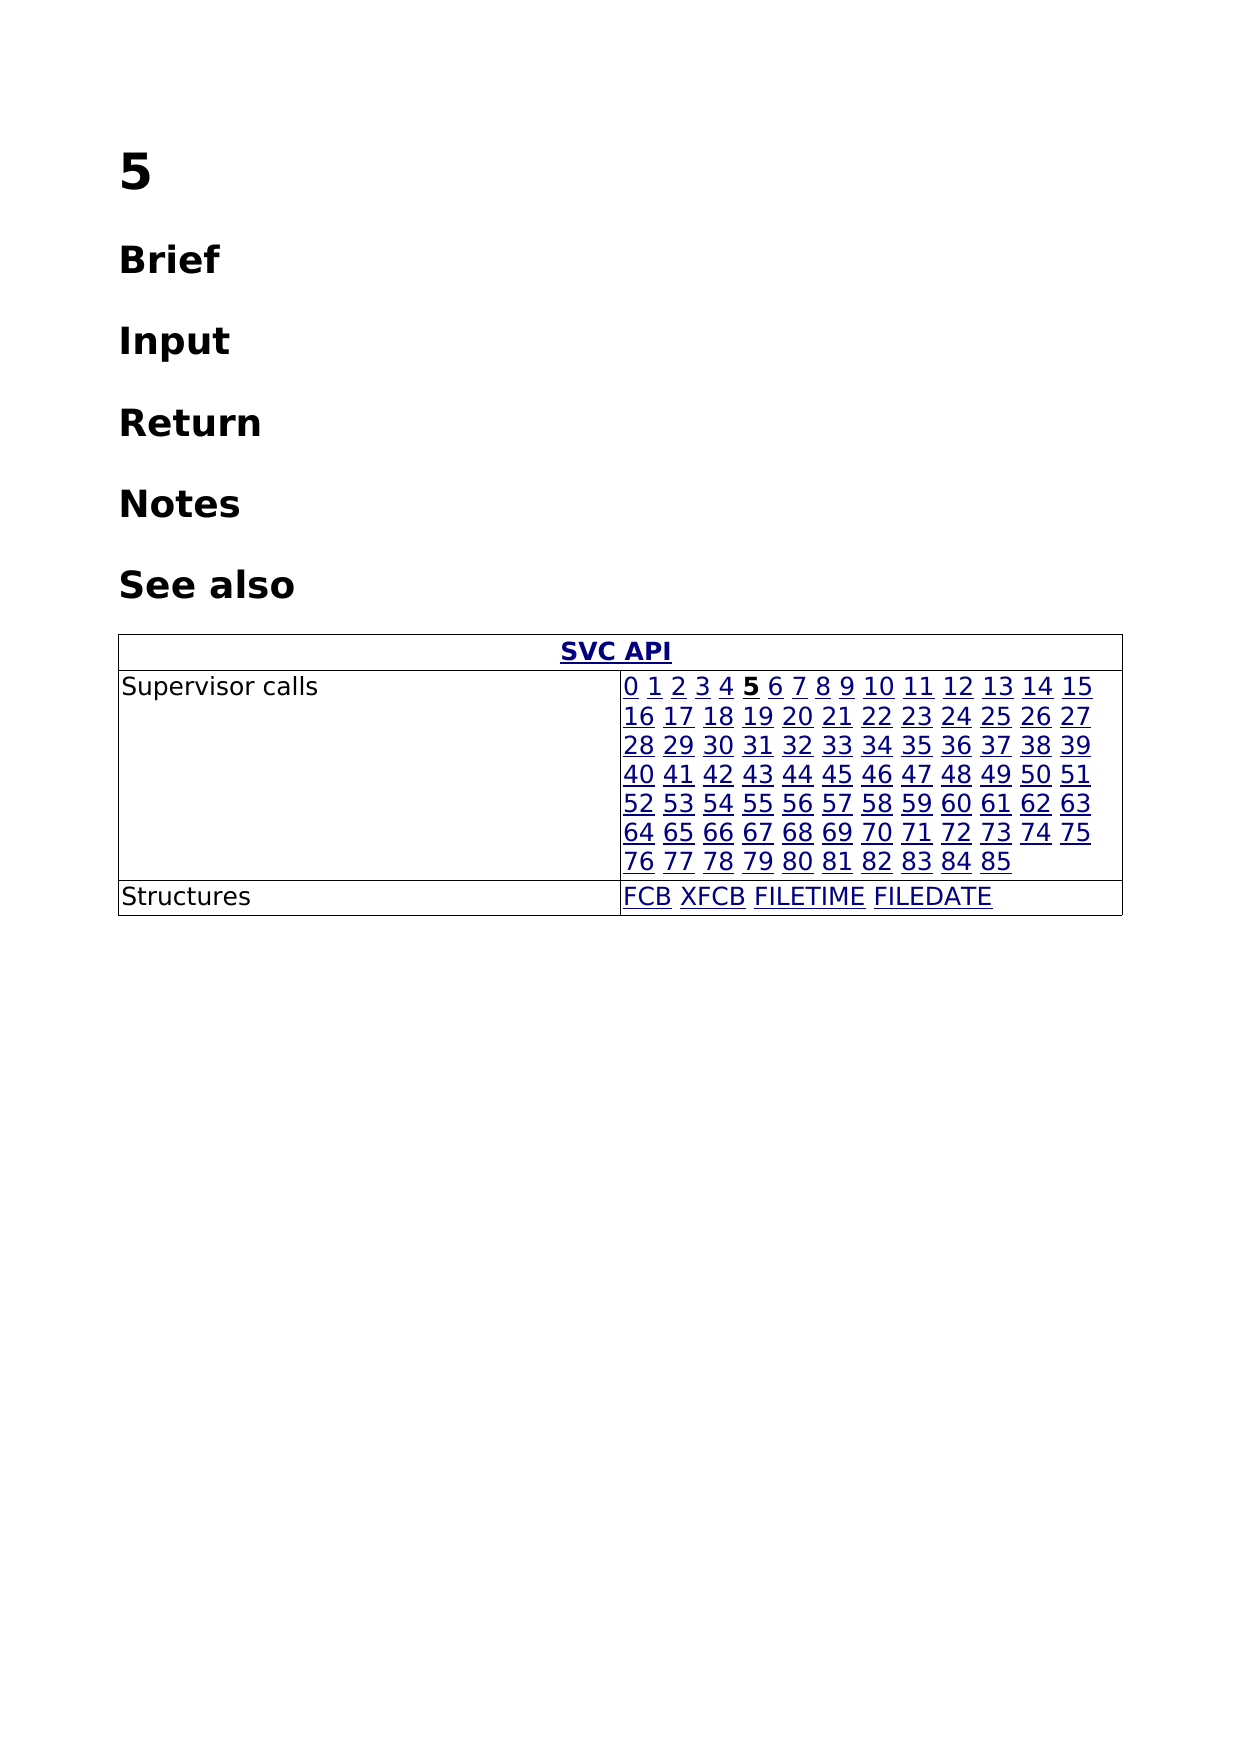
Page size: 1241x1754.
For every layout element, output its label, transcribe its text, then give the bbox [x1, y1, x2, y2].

subtitle Notes [118, 482, 1122, 526]
subtitle Input [118, 320, 1122, 364]
table_header SVC API [119, 635, 1122, 669]
table_cell Structures [119, 881, 620, 915]
subtitle 5 [118, 143, 1122, 201]
subtitle Brief [118, 239, 1122, 282]
subtitle Return [118, 401, 1122, 445]
subtitle See also [118, 563, 1122, 607]
table_cell Supervisor calls [119, 671, 620, 879]
table_cell FCB XFCB FILETIME FILEDATE [621, 881, 1122, 915]
table_cell 0 1 2 3 4 5 6 7 8 9 10 11 12 13 14 15 16 17 18 19 20 21 22 23 24 25 26 27 28 29 30 31 32 33 34 35 36 37 38 39 40 41 42 43 44 45 46 47 48 49 50 51 52 53 54 55 56 57 58 59 60 61 62 63 64 65 66 67 68 69 70 71 72 73 74 75 76 77 78 79 80 81 82 83 84 85 [621, 671, 1122, 879]
